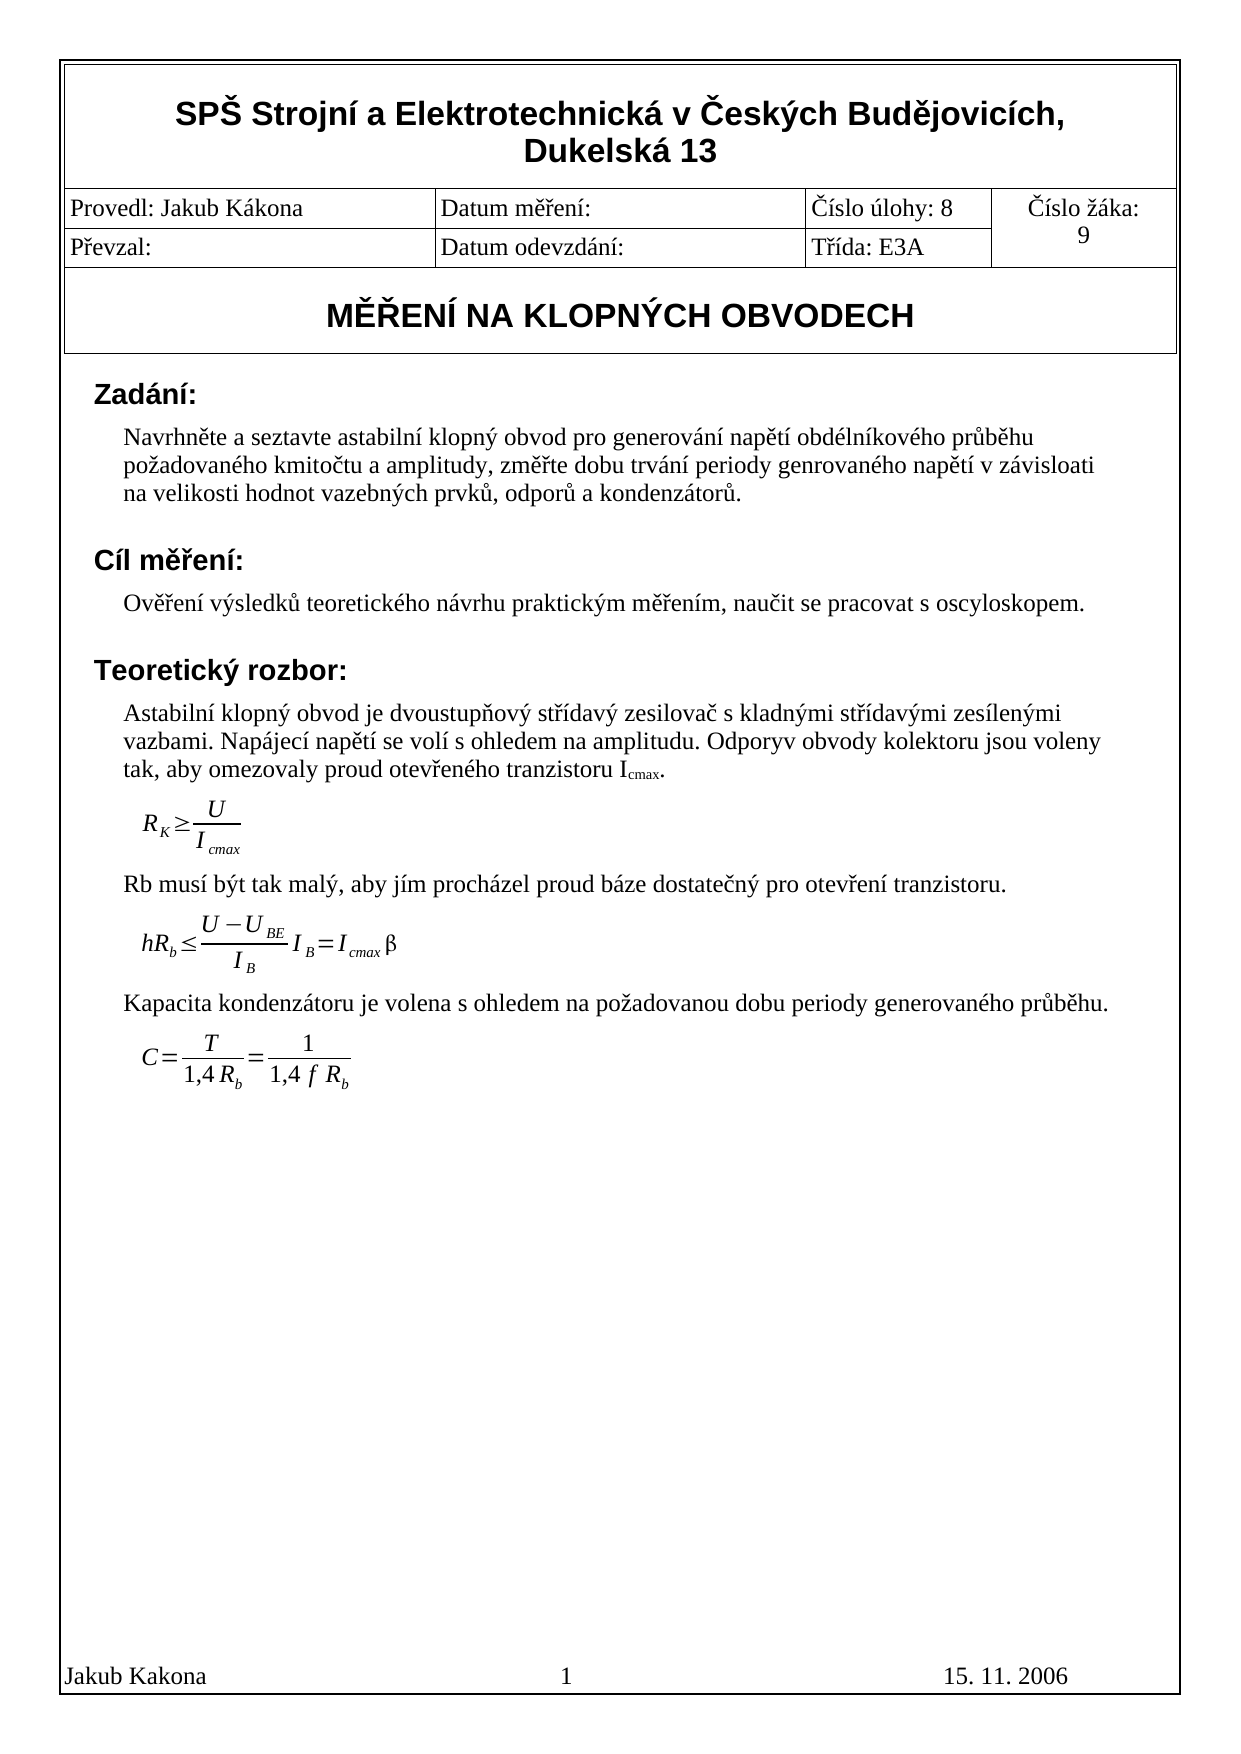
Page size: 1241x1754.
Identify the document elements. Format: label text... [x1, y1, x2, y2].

table_cell MĚŘENÍ NA KLOPNÝCH OBVODECH [65, 268, 1176, 353]
table_header Provedl: Jakub Kákona [65, 189, 435, 227]
subtitle Teoretický rozbor: [93, 654, 1176, 687]
table_cell Převzal: [65, 229, 435, 267]
subtitle Zadání: [93, 378, 1176, 411]
text Rb musí být tak malý, aby jím procházel proud báze dostatečný pro otevření tranzistoru. [123, 870, 1117, 898]
text Astabilní klopný obvod je dvoustupňový střídavý zesilovač s kladnými střídavými zesílenými vazbami. Napájecí napětí se volí s ohledem na amplitudu. Odporyv obvody kolektoru jsou voleny tak, aby omezovaly proud otevřeného tranzistoru Icmax. [123, 699, 1117, 783]
table_header Číslo úlohy: 8 [806, 189, 991, 227]
table_cell Datum odevzdání: [436, 229, 805, 267]
table_cell Číslo žáka: 9 [992, 189, 1176, 267]
table_header SPŠ Strojní a Elektrotechnická v Českých Budějovicích, Dukelská 13 [65, 65, 1176, 188]
table_header Datum měření: [436, 189, 805, 227]
text Kapacita kondenzátoru je volena s ohledem na požadovanou dobu periody generovaného průběhu. [123, 989, 1117, 1017]
subtitle Cíl měření: [93, 544, 1176, 577]
text Navrhněte a seztavte astabilní klopný obvod pro generování napětí obdélníkového průběhu požadovaného kmitočtu a amplitudy, změřte dobu trvání periody genrovaného napětí v závisloati na velikosti hodnot vazebných prvků, odporů a kondenzátorů. [123, 423, 1117, 507]
table_cell Třída: E3A [806, 229, 991, 267]
text Ověření výsledků teoretického návrhu praktickým měřením, naučit se pracovat s oscyloskopem. [123, 589, 1117, 617]
